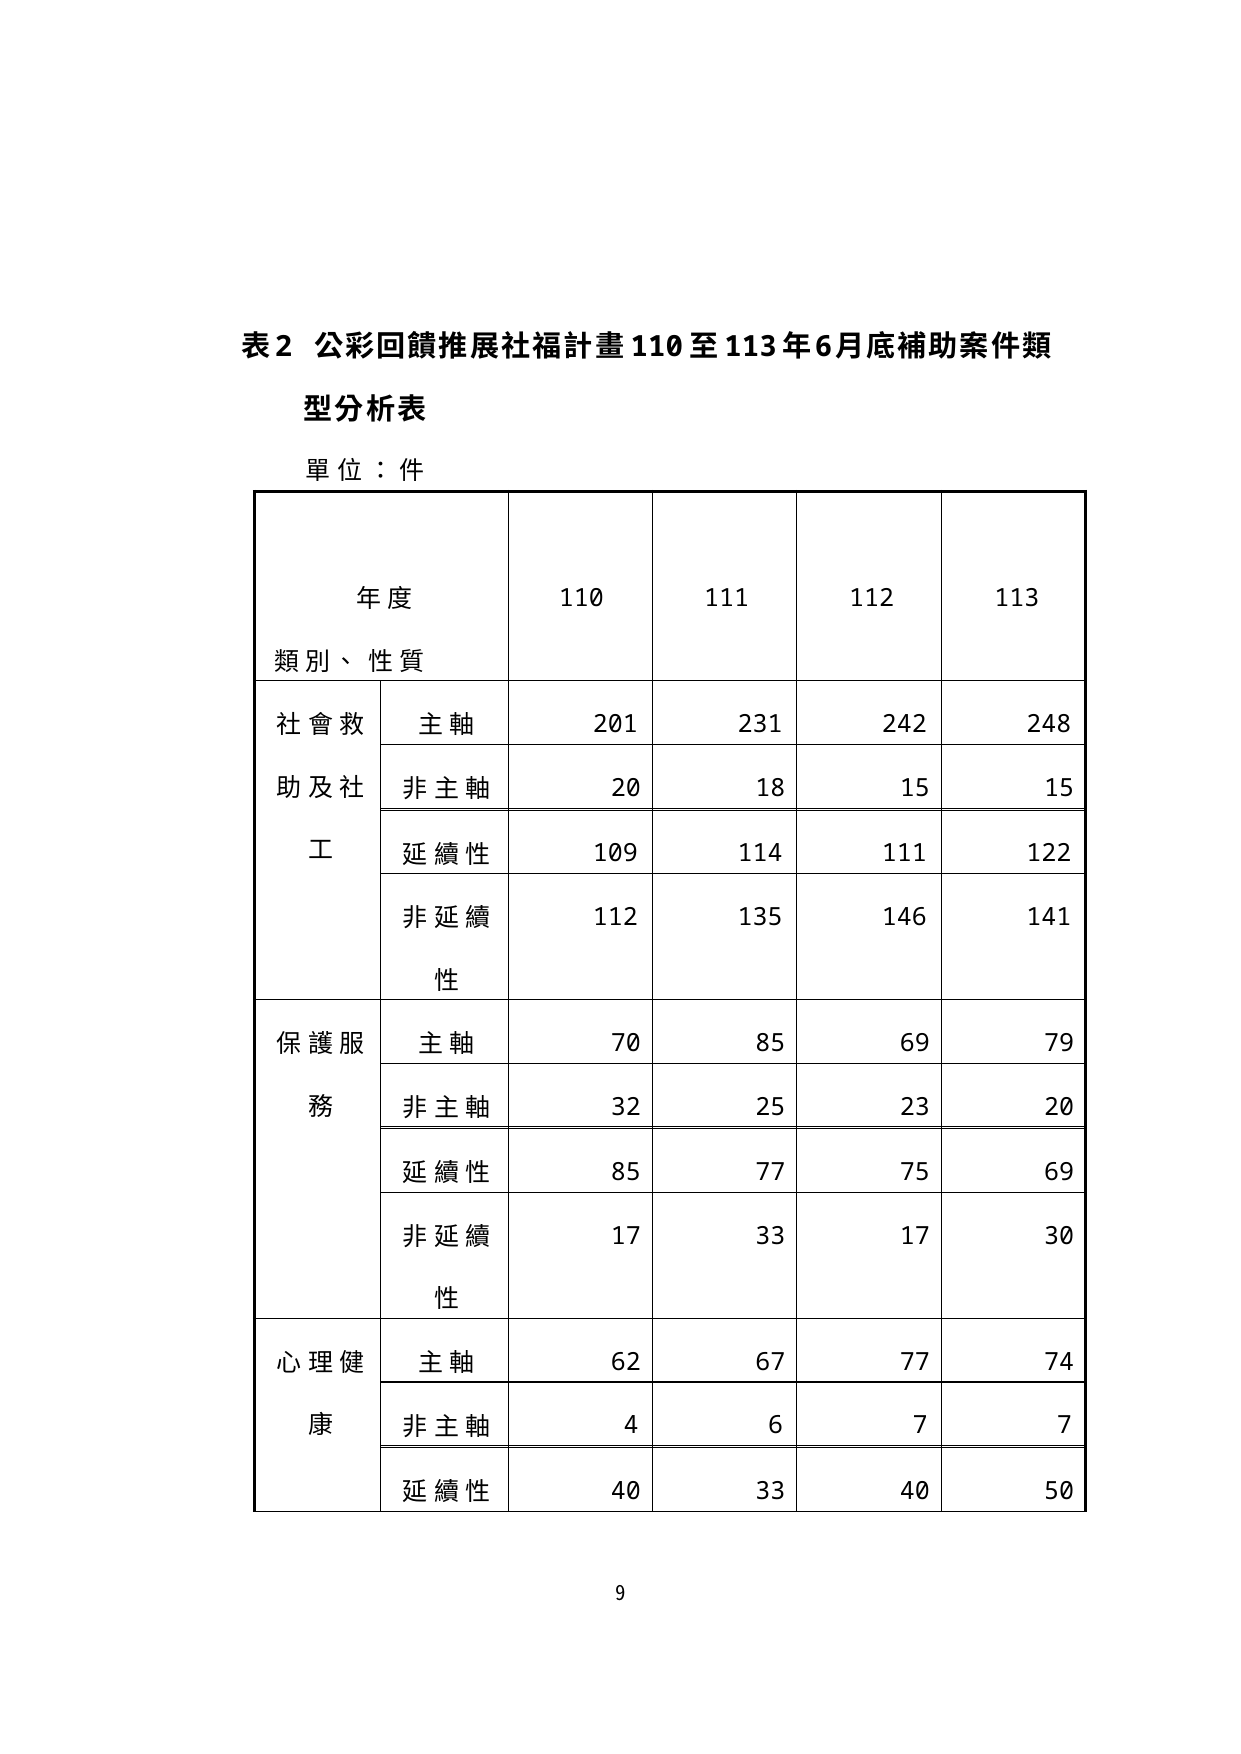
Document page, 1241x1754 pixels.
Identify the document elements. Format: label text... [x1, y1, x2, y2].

table_cell 20 [509, 745, 652, 807]
table_cell 79 [942, 1000, 1084, 1063]
table_cell 114 [653, 811, 796, 873]
table_cell 7 [942, 1383, 1084, 1445]
table_cell 主軸 [381, 1000, 508, 1063]
table_cell 15 [942, 745, 1084, 807]
table_cell 17 [797, 1193, 941, 1318]
table_cell 75 [797, 1129, 941, 1192]
table_cell 109 [509, 811, 652, 873]
table_cell 社會救助及社工 [256, 681, 380, 999]
table_cell 111 [797, 811, 941, 873]
text 表2 公彩回饋推展社福計畫110至113年6月底補助案件類型分析表 單位：件 [236, 302, 1063, 490]
table_cell 248 [942, 681, 1084, 744]
table_cell 23 [797, 1064, 941, 1126]
table_cell 延續性 [381, 811, 508, 873]
table_cell 延續性 [381, 1129, 508, 1192]
table_cell 非延續性 [381, 874, 508, 999]
table_cell 20 [942, 1064, 1084, 1126]
table_cell 40 [797, 1448, 941, 1511]
table_cell 4 [509, 1383, 652, 1445]
table_cell 主軸 [381, 681, 508, 744]
table_cell 69 [797, 1000, 941, 1063]
table_cell 17 [509, 1193, 652, 1318]
table_cell 33 [653, 1448, 796, 1511]
table_cell 112 [509, 874, 652, 999]
table_cell 延續性 [381, 1448, 508, 1511]
table_cell 135 [653, 874, 796, 999]
table_cell 33 [653, 1193, 796, 1318]
table_cell 69 [942, 1129, 1084, 1192]
table_header 年度 類別、性質 [256, 493, 508, 680]
table_cell 6 [653, 1383, 796, 1445]
table_cell 15 [797, 745, 941, 807]
table_cell 74 [942, 1319, 1084, 1381]
table_cell 85 [653, 1000, 796, 1063]
table_cell 201 [509, 681, 652, 744]
table_cell 146 [797, 874, 941, 999]
table_cell 40 [509, 1448, 652, 1511]
table_cell 主軸 [381, 1319, 508, 1381]
table_cell 242 [797, 681, 941, 744]
table_cell 70 [509, 1000, 652, 1063]
table_cell 62 [509, 1319, 652, 1381]
table_header 113 [942, 493, 1084, 680]
table_cell 32 [509, 1064, 652, 1126]
table_cell 心理健康 [256, 1319, 380, 1511]
table_cell 77 [653, 1129, 796, 1192]
table_cell 25 [653, 1064, 796, 1126]
table_cell 231 [653, 681, 796, 744]
table_cell 非主軸 [381, 1383, 508, 1445]
table_cell 非主軸 [381, 1064, 508, 1126]
table_cell 122 [942, 811, 1084, 873]
table_cell 50 [942, 1448, 1084, 1511]
table_cell 非延續性 [381, 1193, 508, 1318]
table_cell 141 [942, 874, 1084, 999]
table_cell 保護服務 [256, 1000, 380, 1318]
table_cell 67 [653, 1319, 796, 1381]
table_header 111 [653, 493, 796, 680]
table_cell 77 [797, 1319, 941, 1381]
table_header 110 [509, 493, 652, 680]
table_cell 85 [509, 1129, 652, 1192]
table_header 112 [797, 493, 941, 680]
table_cell 非主軸 [381, 745, 508, 807]
table_cell 30 [942, 1193, 1084, 1318]
table_cell 7 [797, 1383, 941, 1445]
table_cell 18 [653, 745, 796, 807]
